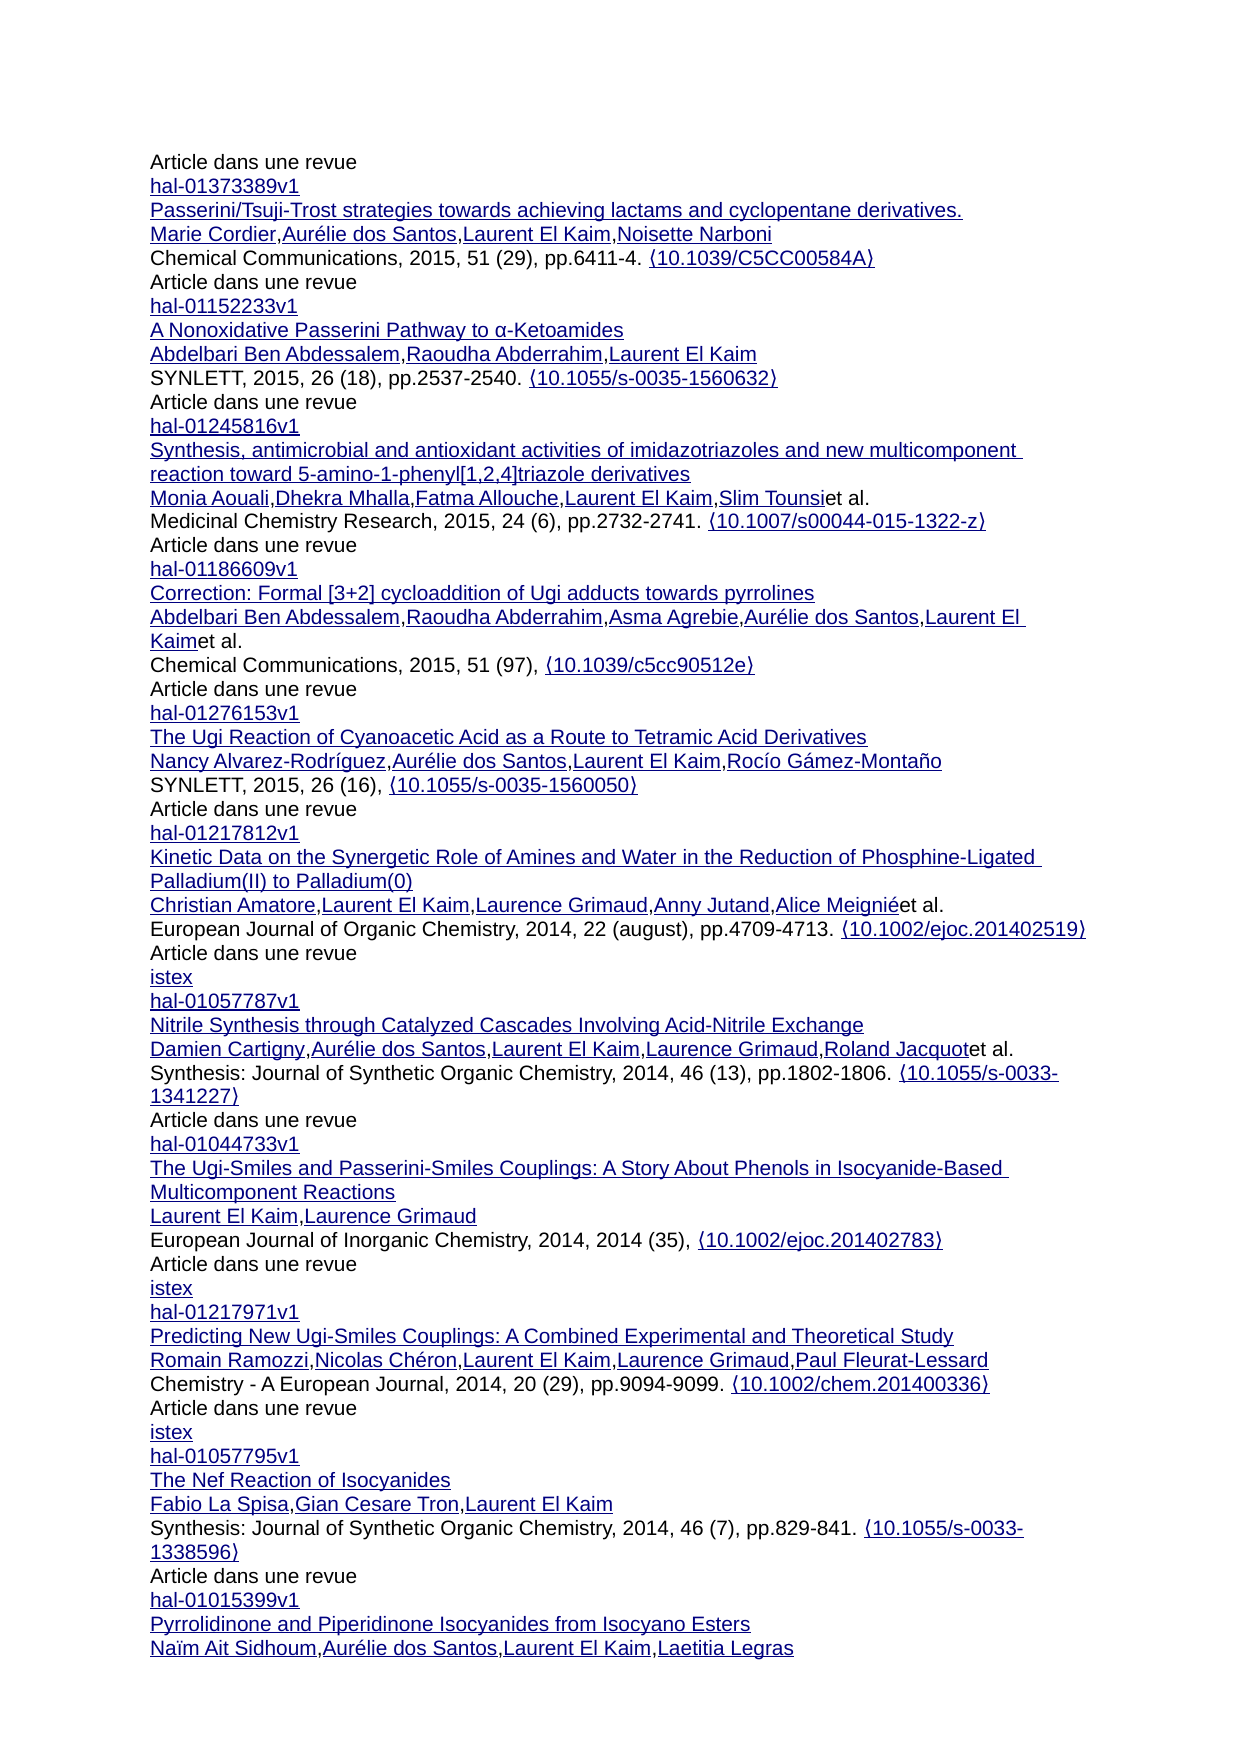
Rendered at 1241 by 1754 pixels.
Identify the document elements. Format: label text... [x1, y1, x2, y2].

table_cell Predicting New Ugi-Smiles Couplings: A Combined Experimental and Theoretical Study Romain Ramozzi,Nicolas Chéron,Laurent El Kaim,Laurence Grimaud,Paul Fleurat-Lessard Chemistry - A European Journal, 2014, 20 (29), pp.9094-9099. ⟨10.1002/chem.201400336⟩ Article dans une revue istex hal-01057795v1 [150, 1324, 1090, 1468]
table_cell A Nonoxidative Passerini Pathway to α-Ketoamides Abdelbari Ben Abdessalem,Raoudha Abderrahim,Laurent El Kaim SYNLETT, 2015, 26 (18), pp.2537-2540. ⟨10.1055/s-0035-1560632⟩ Article dans une revue hal-01245816v1 [150, 318, 1090, 437]
table_cell Passerini/Tsuji-Trost strategies towards achieving lactams and cyclopentane derivatives. Marie Cordier,Aurélie dos Santos,Laurent El Kaim,Noisette Narboni Chemical Communications, 2015, 51 (29), pp.6411-4. ⟨10.1039/C5CC00584A⟩ Article dans une revue hal-01152233v1 [150, 198, 1090, 318]
table_cell Kinetic Data on the Synergetic Role of Amines and Water in the Reduction of Phosphine-Ligated Palladium(II) to Palladium(0) Christian Amatore,Laurent El Kaim,Laurence Grimaud,Anny Jutand,Alice Meigniéet al. European Journal of Organic Chemistry, 2014, 22 (august), pp.4709-4713. ⟨10.1002/ejoc.201402519⟩ Article dans une revue istex hal-01057787v1 [150, 845, 1090, 1012]
table_cell Correction: Formal [3+2] cycloaddition of Ugi adducts towards pyrrolines Abdelbari Ben Abdessalem,Raoudha Abderrahim,Asma Agrebie,Aurélie dos Santos,Laurent El Kaimet al. Chemical Communications, 2015, 51 (97), ⟨10.1039/c5cc90512e⟩ Article dans une revue hal-01276153v1 [150, 581, 1090, 725]
table_cell Article dans une revue hal-01373389v1 [150, 150, 1090, 198]
table_cell Nitrile Synthesis through Catalyzed Cascades Involving Acid-Nitrile Exchange Damien Cartigny,Aurélie dos Santos,Laurent El Kaim,Laurence Grimaud,Roland Jacquotet al. Synthesis: Journal of Synthetic Organic Chemistry, 2014, 46 (13), pp.1802-1806. ⟨10.1055/s-0033-1341227⟩ Article dans une revue hal-01044733v1 [150, 1013, 1090, 1156]
table_cell Synthesis, antimicrobial and antioxidant activities of imidazotriazoles and new multicomponent reaction toward 5-amino-1-phenyl[1,2,4]triazole derivatives Monia Aouali,Dhekra Mhalla,Fatma Allouche,Laurent El Kaim,Slim Tounsiet al. Medicinal Chemistry Research, 2015, 24 (6), pp.2732-2741. ⟨10.1007/s00044-015-1322-z⟩ Article dans une revue hal-01186609v1 [150, 438, 1090, 581]
table_cell Pyrrolidinone and Piperidinone Isocyanides from Isocyano Esters Naïm Ait Sidhoum,Aurélie dos Santos,Laurent El Kaim,Laetitia Legras [150, 1611, 1090, 1659]
table_cell The Nef Reaction of Isocyanides Fabio La Spisa,Gian Cesare Tron,Laurent El Kaim Synthesis: Journal of Synthetic Organic Chemistry, 2014, 46 (7), pp.829-841. ⟨10.1055/s-0033-1338596⟩ Article dans une revue hal-01015399v1 [150, 1468, 1090, 1611]
table_cell The Ugi-Smiles and Passerini-Smiles Couplings: A Story About Phenols in Isocyanide-Based Multicomponent Reactions Laurent El Kaim,Laurence Grimaud European Journal of Inorganic Chemistry, 2014, 2014 (35), ⟨10.1002/ejoc.201402783⟩ Article dans une revue istex hal-01217971v1 [150, 1156, 1090, 1324]
table_cell The Ugi Reaction of Cyanoacetic Acid as a Route to Tetramic Acid Derivatives Nancy Alvarez-Rodríguez,Aurélie dos Santos,Laurent El Kaim,Rocío Gámez-Montaño SYNLETT, 2015, 26 (16), ⟨10.1055/s-0035-1560050⟩ Article dans une revue hal-01217812v1 [150, 725, 1090, 845]
